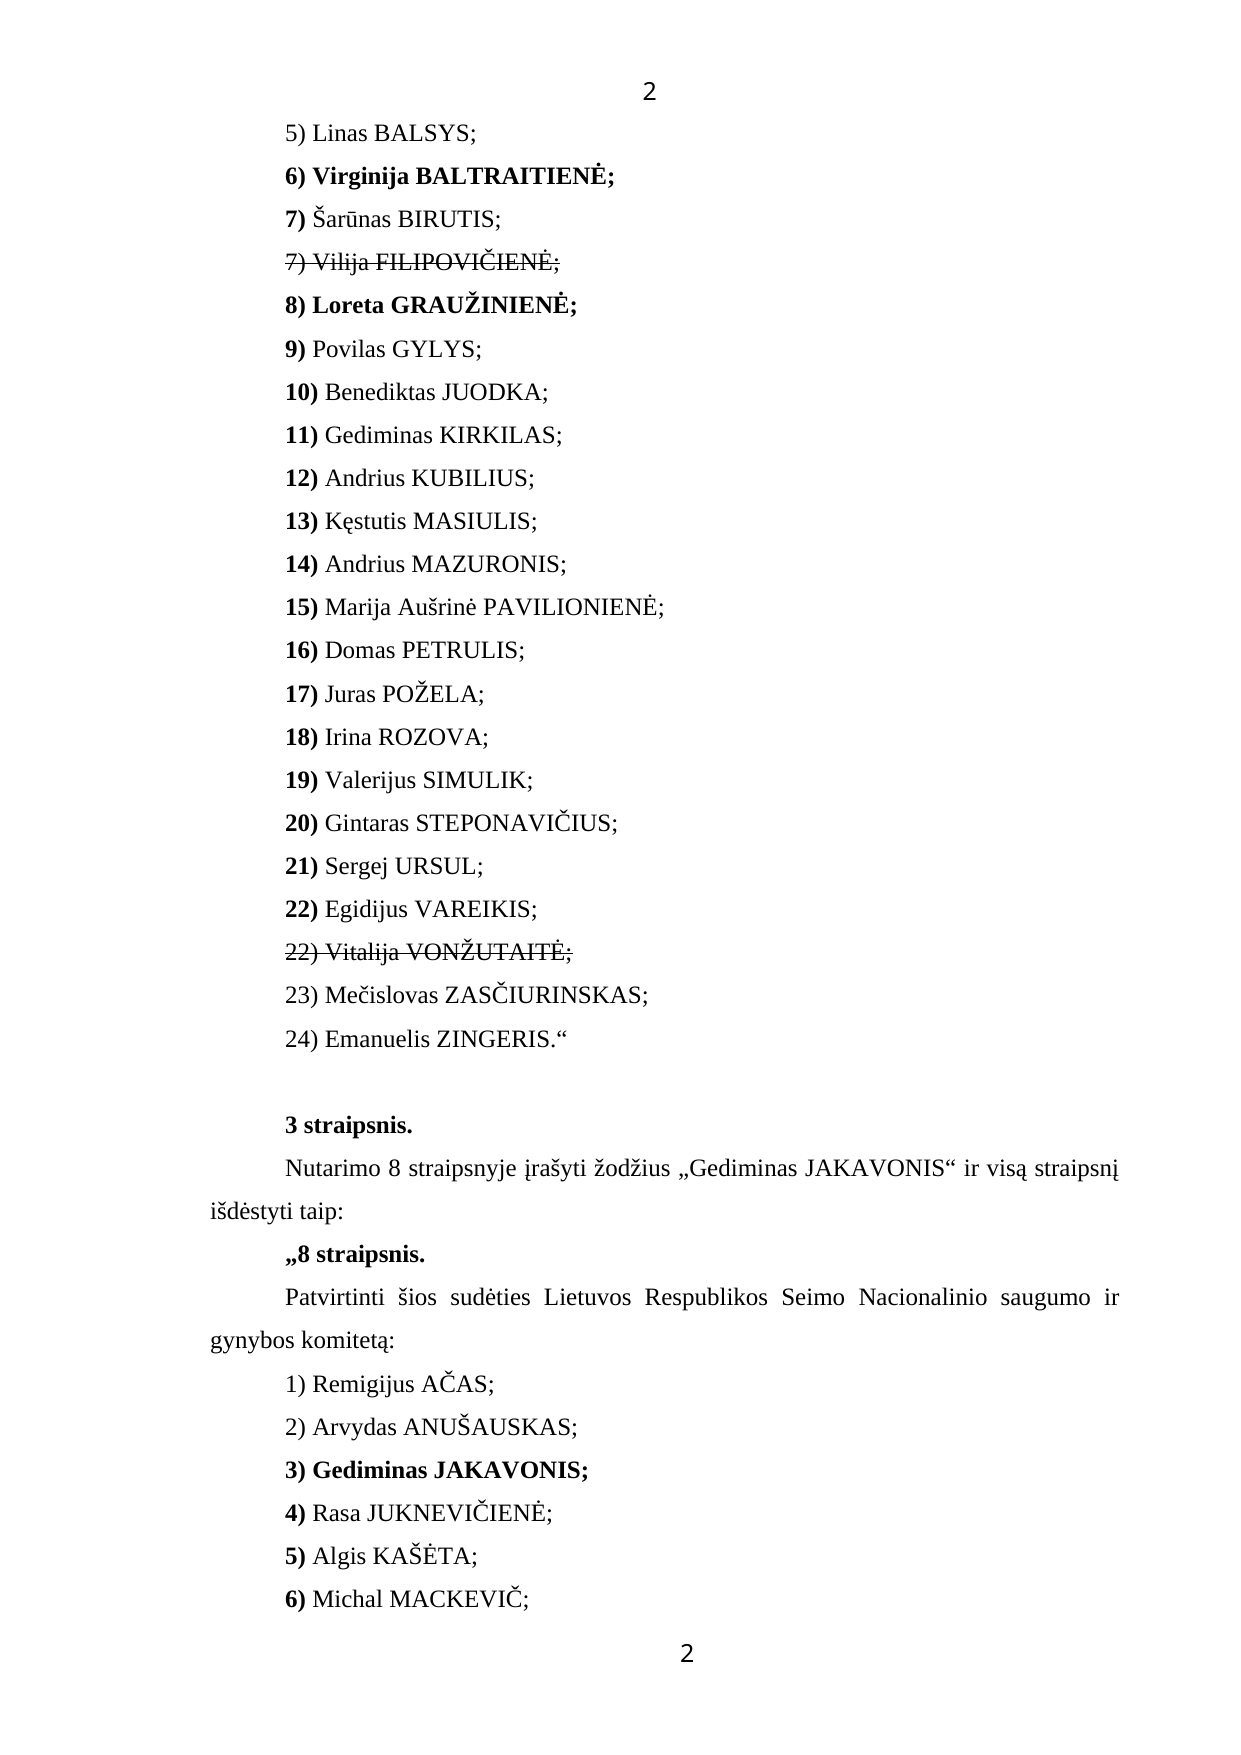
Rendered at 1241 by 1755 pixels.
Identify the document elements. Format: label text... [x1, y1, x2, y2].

text 7) Vilija FILIPOVIČIENĖ; [210, 247, 1120, 276]
text 22) Egidijus VAREIKIS; [210, 894, 1120, 923]
text 24) Emanuelis ZINGERIS.“ [210, 1024, 1120, 1052]
text 16) Domas PETRULIS; [210, 636, 1120, 664]
text Patvirtinti šios sudėties Lietuvos Respublikos Seimo Nacionalinio saugumo ir gynybos komitetą: [210, 1282, 1120, 1354]
text 21) Sergej URSUL; [210, 851, 1120, 880]
text 18) Irina ROZOVA; [210, 722, 1120, 751]
text 11) Gediminas KIRKILAS; [210, 420, 1120, 449]
text 1) Remigijus AČAS; [210, 1369, 1120, 1397]
text 3 straipsnis. [210, 1110, 1120, 1139]
text Nutarimo 8 straipsnyje įrašyti žodžius „Gediminas JAKAVONIS“ ir visą straipsnį išdėstyti taip: [210, 1153, 1120, 1225]
text 4) Rasa JUKNEVIČIENĖ; [210, 1498, 1120, 1527]
text 9) Povilas GYLYS; [210, 334, 1120, 362]
text 19) Valerijus SIMULIK; [210, 765, 1120, 794]
text 6) Michal MACKEVIČ; [210, 1584, 1120, 1613]
text 15) Marija Aušrinė PAVILIONIENĖ; [210, 592, 1120, 621]
text 13) Kęstutis MASIULIS; [210, 506, 1120, 535]
text 22) Vitalija VONŽUTAITĖ; [210, 937, 1120, 966]
text 8) Loreta GRAUŽINIENĖ; [210, 291, 1120, 319]
text 12) Andrius KUBILIUS; [210, 463, 1120, 492]
text 10) Benediktas JUODKA; [210, 377, 1120, 406]
text 7) Šarūnas BIRUTIS; [210, 204, 1120, 233]
text 14) Andrius MAZURONIS; [210, 549, 1120, 578]
text 3) Gediminas JAKAVONIS; [210, 1455, 1120, 1484]
text 23) Mečislovas ZASČIURINSKAS; [210, 981, 1120, 1009]
text 17) Juras POŽELA; [210, 679, 1120, 707]
text 20) Gintaras STEPONAVIČIUS; [210, 808, 1120, 837]
text 6) Virginija BALTRAITIENĖ; [210, 161, 1120, 190]
text 5) Algis KAŠĖTA; [210, 1541, 1120, 1570]
text „8 straipsnis. [210, 1239, 1120, 1268]
text 5) Linas BALSYS; [210, 118, 1120, 147]
text 2) Arvydas ANUŠAUSKAS; [210, 1412, 1120, 1441]
